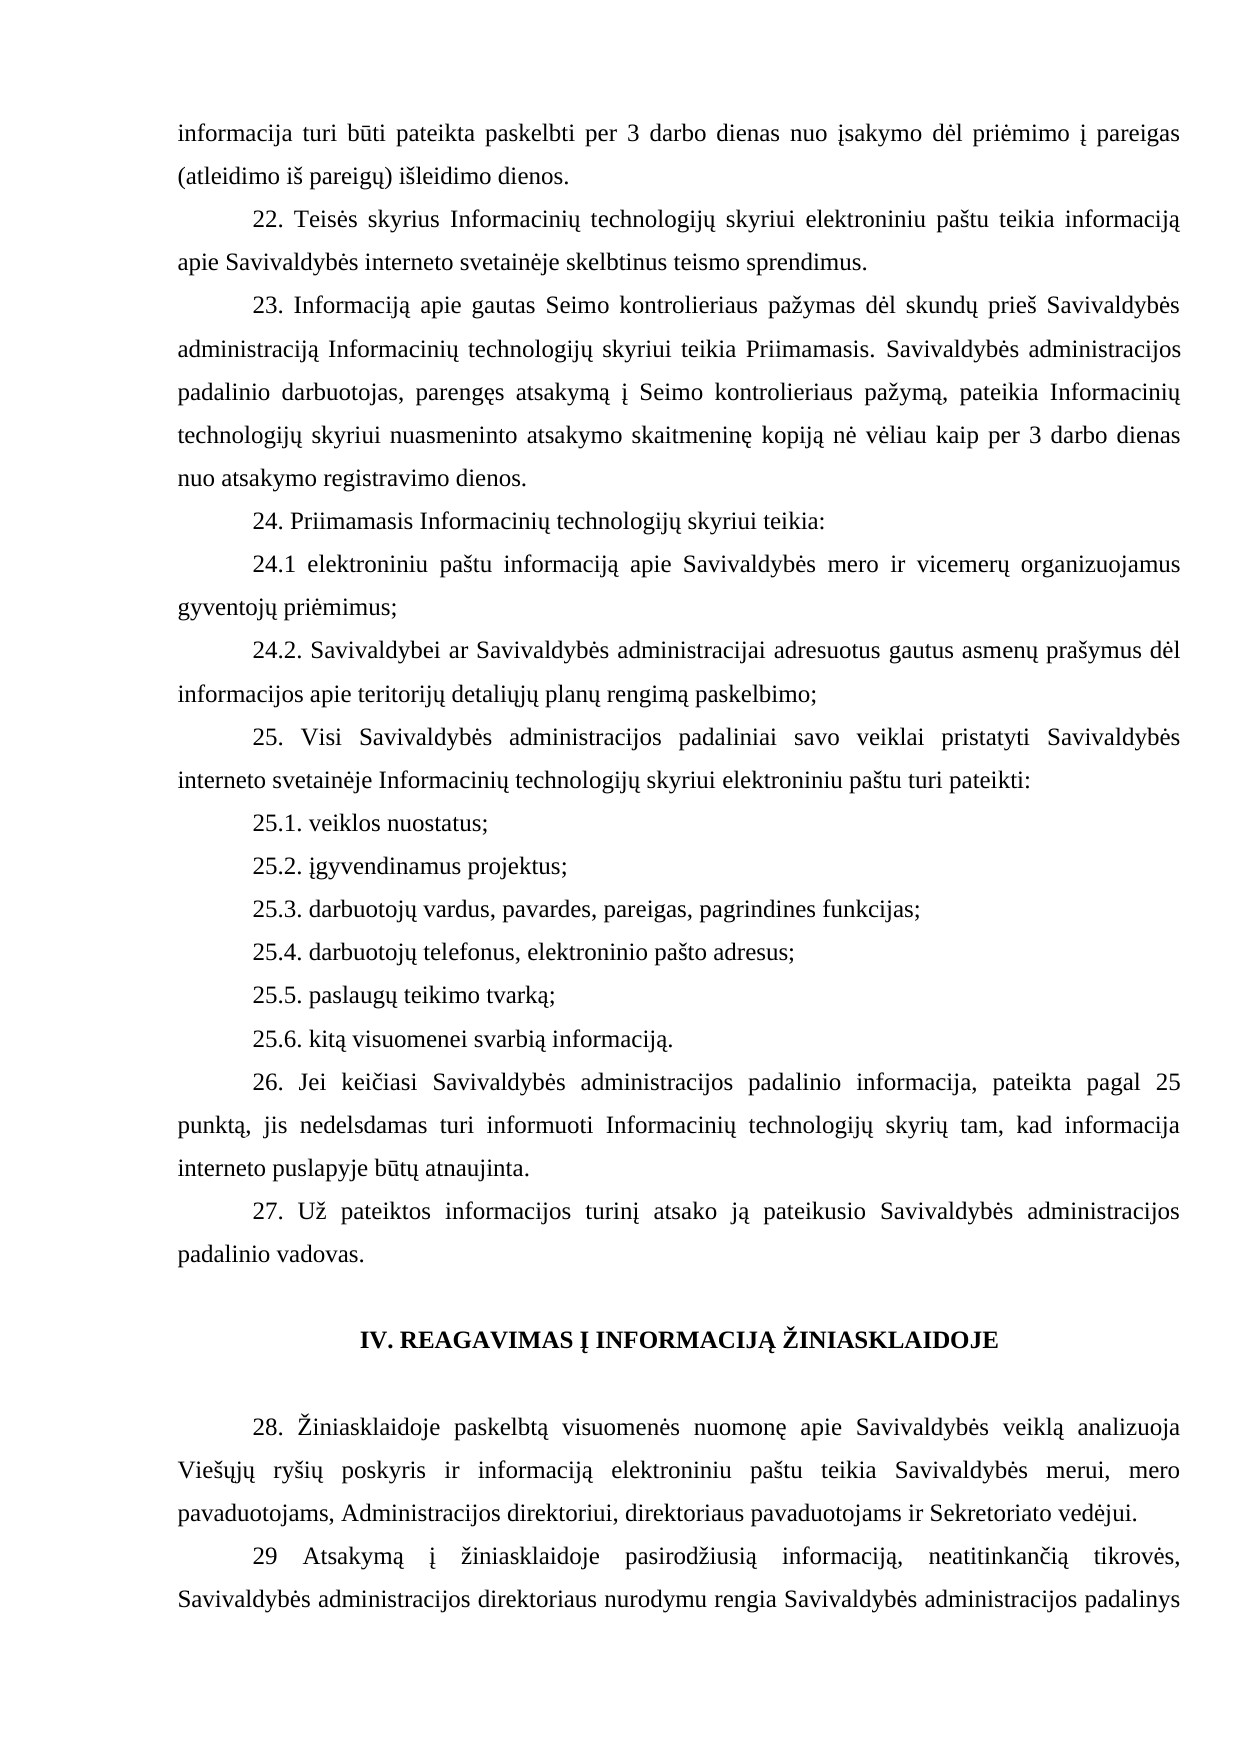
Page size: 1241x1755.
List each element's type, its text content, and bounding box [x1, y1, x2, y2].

text 25.2. įgyvendinamus projektus; [177, 851, 1181, 880]
text 25. Visi Savivaldybės administracijos padaliniai savo veiklai pristatyti Savivaldybės interneto svetainėje Informacinių technologijų skyriui elektroniniu paštu turi pateikti: [177, 722, 1181, 794]
text 25.6. kitą visuomenei svarbią informaciją. [177, 1024, 1181, 1052]
text 26. Jei keičiasi Savivaldybės administracijos padalinio informacija, pateikta pagal 25 punktą, jis nedelsdamas turi informuoti Informacinių technologijų skyrių tam, kad informacija interneto puslapyje būtų atnaujinta. [177, 1067, 1181, 1182]
text 29 Atsakymą į žiniasklaidoje pasirodžiusią informaciją, neatitinkančią tikrovės, Savivaldybės administracijos direktoriaus nurodymu rengia Savivaldybės administracijos padalinys [177, 1541, 1181, 1613]
text 27. Už pateiktos informacijos turinį atsako ją pateikusio Savivaldybės administracijos padalinio vadovas. [177, 1196, 1181, 1268]
text 25.3. darbuotojų vardus, pavardes, pareigas, pagrindines funkcijas; [177, 894, 1181, 923]
text 25.4. darbuotojų telefonus, elektroninio pašto adresus; [177, 937, 1181, 966]
text 24.1 elektroniniu paštu informaciją apie Savivaldybės mero ir vicemerų organizuojamus gyventojų priėmimus; [177, 549, 1181, 621]
text IV. REAGAVIMAS Į INFORMACIJĄ ŽINIASKLAIDOJE [177, 1326, 1181, 1354]
text 22. Teisės skyrius Informacinių technologijų skyriui elektroniniu paštu teikia informaciją apie Savivaldybės interneto svetainėje skelbtinus teismo sprendimus. [177, 204, 1181, 276]
text 25.1. veiklos nuostatus; [177, 808, 1181, 837]
text 24.2. Savivaldybei ar Savivaldybės administracijai adresuotus gautus asmenų prašymus dėl informacijos apie teritorijų detaliųjų planų rengimą paskelbimo; [177, 636, 1181, 707]
text 24. Priimamasis Informacinių technologijų skyriui teikia: [177, 506, 1181, 535]
text informacija turi būti pateikta paskelbti per 3 darbo dienas nuo įsakymo dėl priėmimo į pareigas (atleidimo iš pareigų) išleidimo dienos. [177, 118, 1181, 190]
text 23. Informaciją apie gautas Seimo kontrolieriaus pažymas dėl skundų prieš Savivaldybės administraciją Informacinių technologijų skyriui teikia Priimamasis. Savivaldybės administracijos padalinio darbuotojas, parengęs atsakymą į Seimo kontrolieriaus pažymą, pateikia Informacinių technologijų skyriui nuasmeninto atsakymo skaitmeninę kopiją nė vėliau kaip per 3 darbo dienas nuo atsakymo registravimo dienos. [177, 291, 1181, 492]
text 28. Žiniasklaidoje paskelbtą visuomenės nuomonę apie Savivaldybės veiklą analizuoja Viešųjų ryšių poskyris ir informaciją elektroniniu paštu teikia Savivaldybės merui, mero pavaduotojams, Administracijos direktoriui, direktoriaus pavaduotojams ir Sekretoriato vedėjui. [177, 1412, 1181, 1527]
text 25.5. paslaugų teikimo tvarką; [177, 981, 1181, 1009]
